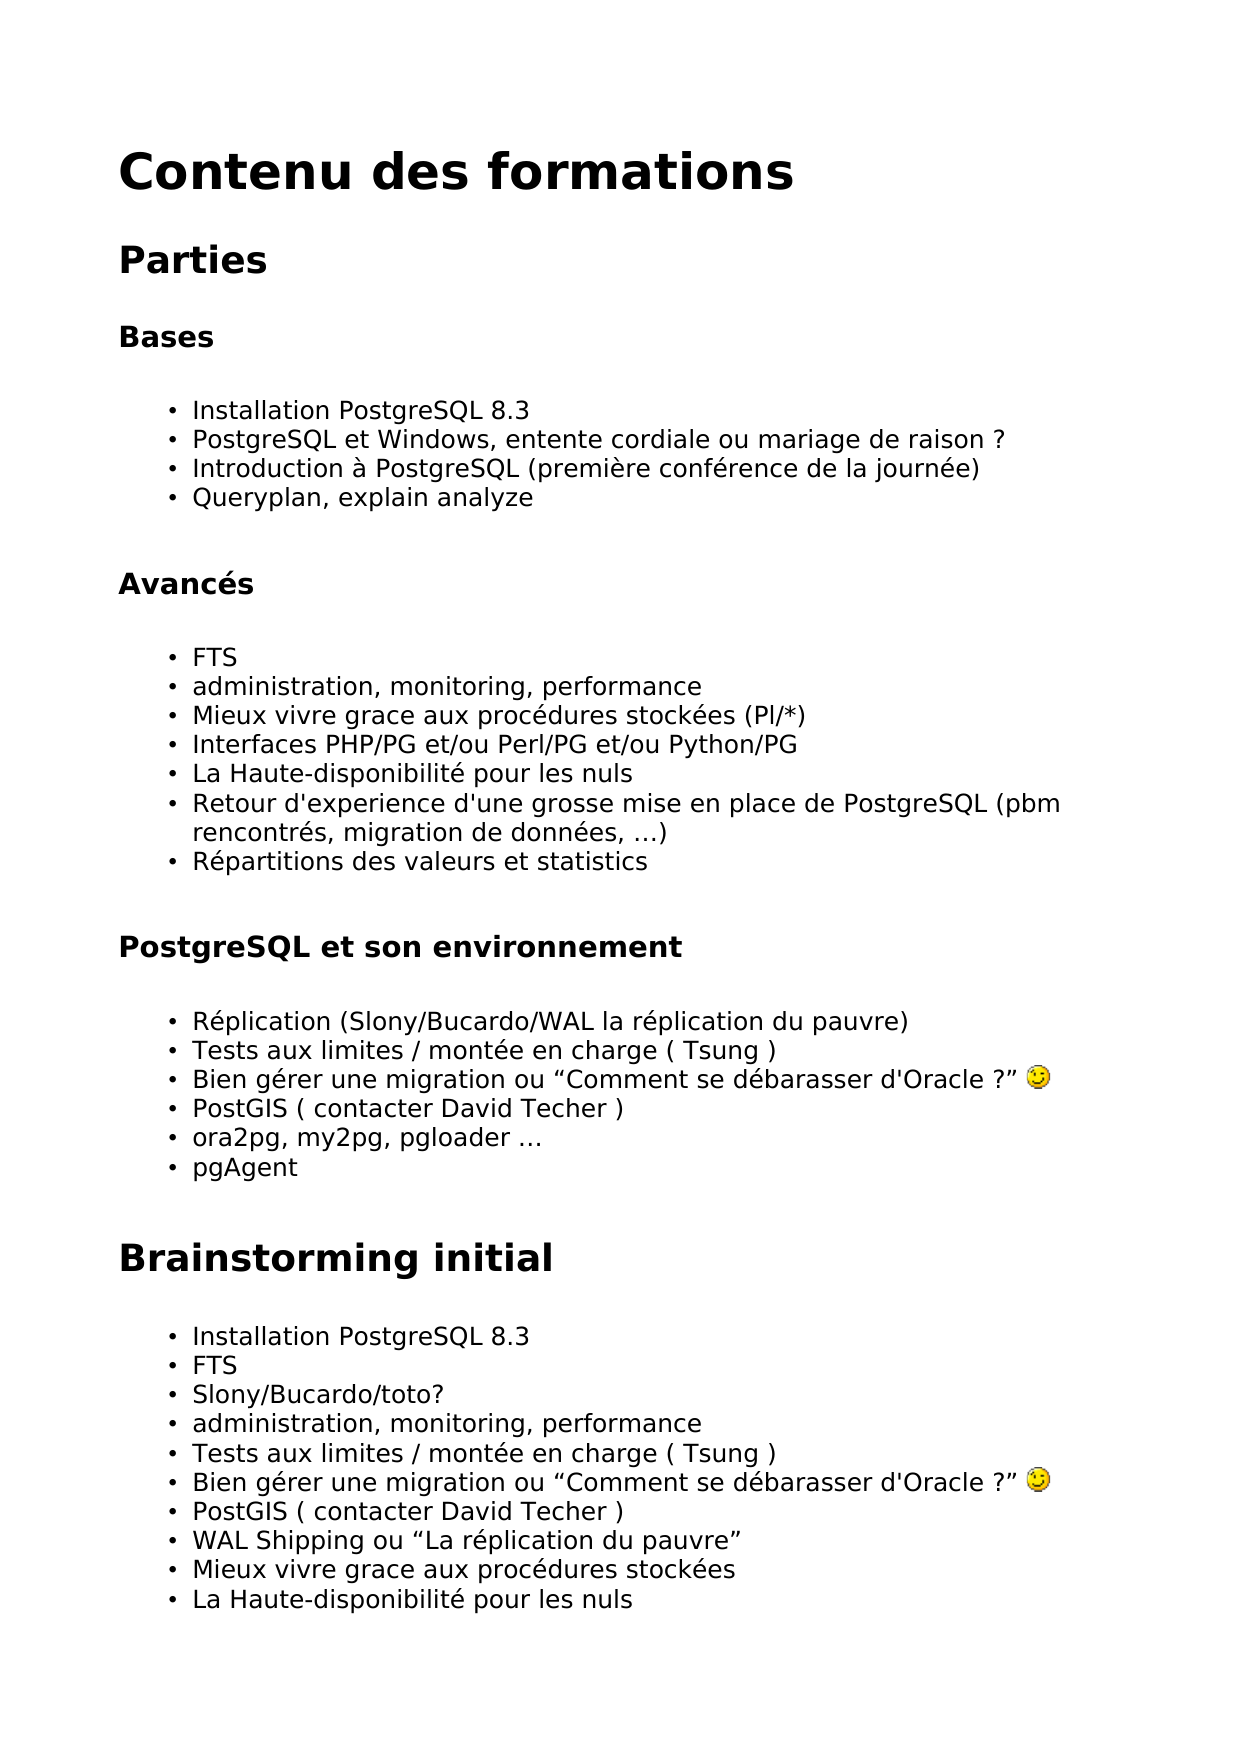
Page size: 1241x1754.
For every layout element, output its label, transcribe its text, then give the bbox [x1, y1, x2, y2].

list PostGIS ( contacter David Techer ) [177, 1497, 1122, 1526]
list Interfaces PHP/PG et/ou Perl/PG et/ou Python/PG [177, 731, 1122, 760]
subtitle Parties [118, 239, 1122, 282]
list Tests aux limites / montée en charge ( Tsung ) [177, 1439, 1122, 1468]
list Introduction à PostgreSQL (première conférence de la journée) [177, 454, 1122, 483]
list Mieux vivre grace aux procédures stockées (Pl/*) [177, 701, 1122, 731]
list FTS [177, 1351, 1122, 1380]
list Queryplan, explain analyze [177, 483, 1122, 513]
list pgAgent [177, 1153, 1122, 1182]
subtitle Avancés [118, 567, 1122, 601]
list PostGIS ( contacter David Techer ) [177, 1094, 1122, 1124]
picture [1026, 1467, 1051, 1492]
list Mieux vivre grace aux procédures stockées [177, 1556, 1122, 1585]
list PostgreSQL et Windows, entente cordiale ou mariage de raison ? [177, 425, 1122, 454]
list La Haute-disponibilité pour les nuls [177, 1585, 1122, 1614]
list Bien gérer une migration ou “Comment se débarasser d'Oracle ?” [177, 1468, 1122, 1497]
picture [1026, 1065, 1051, 1089]
list Slony/Bucardo/toto? [177, 1380, 1122, 1409]
list Bien gérer une migration ou “Comment se débarasser d'Oracle ?” [177, 1065, 1122, 1094]
list administration, monitoring, performance [177, 672, 1122, 701]
subtitle PostgreSQL et son environnement [118, 931, 1122, 965]
list ora2pg, my2pg, pgloader … [177, 1124, 1122, 1153]
list FTS [177, 643, 1122, 672]
subtitle Contenu des formations [118, 143, 1122, 201]
list Retour d'experience d'une grosse mise en place de PostgreSQL (pbm rencontrés, migration de données, …) [177, 789, 1122, 847]
list La Haute-disponibilité pour les nuls [177, 760, 1122, 789]
list WAL Shipping ou “La réplication du pauvre” [177, 1526, 1122, 1556]
subtitle Brainstorming initial [118, 1236, 1122, 1280]
subtitle Bases [118, 320, 1122, 354]
list Répartitions des valeurs et statistics [177, 847, 1122, 876]
list Réplication (Slony/Bucardo/WAL la réplication du pauvre) [177, 1007, 1122, 1036]
list Installation PostgreSQL 8.3 [177, 396, 1122, 425]
list Tests aux limites / montée en charge ( Tsung ) [177, 1036, 1122, 1065]
list administration, monitoring, performance [177, 1409, 1122, 1439]
list Installation PostgreSQL 8.3 [177, 1322, 1122, 1351]
